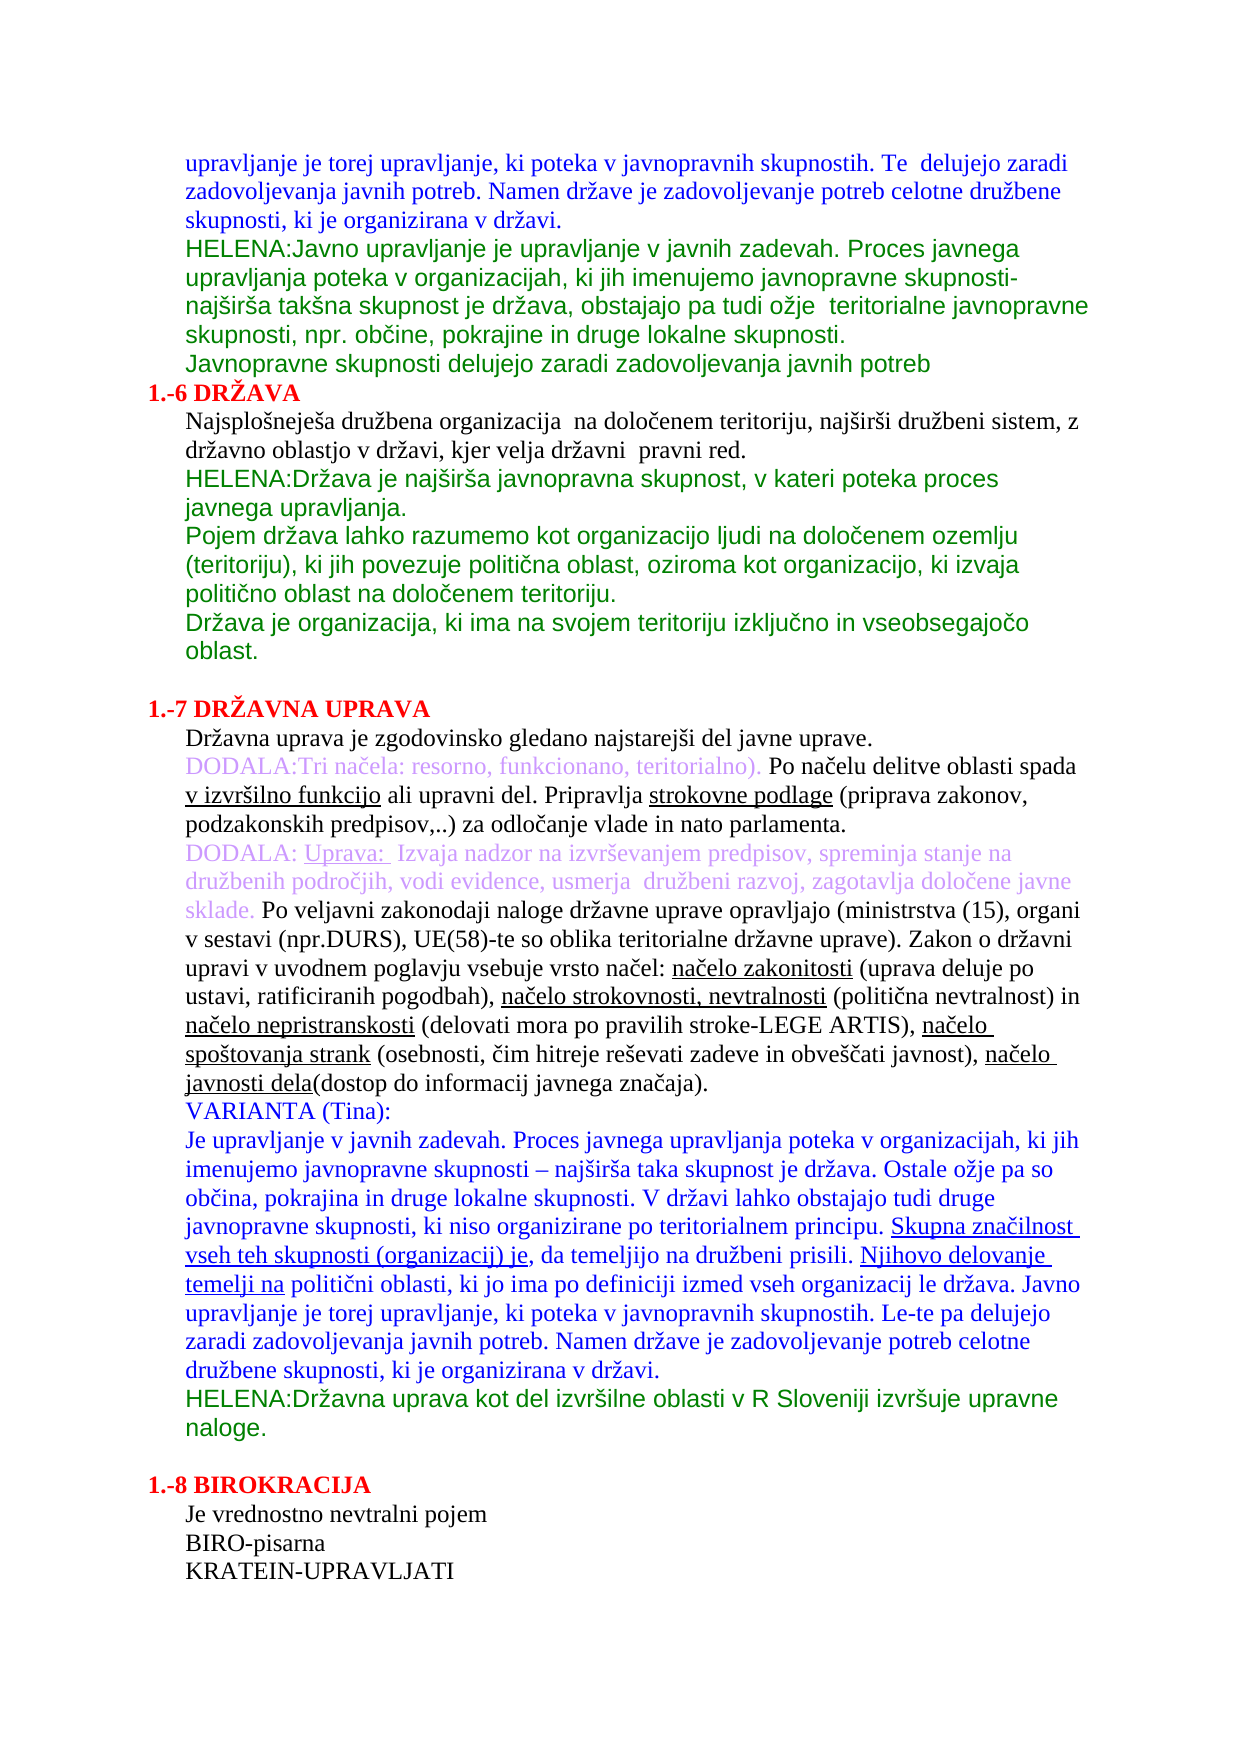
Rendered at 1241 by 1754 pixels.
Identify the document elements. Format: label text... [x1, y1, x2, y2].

text 1.-6 DRŽAVA [148, 378, 1093, 406]
text HELENA:Država je najširša javnopravna skupnost, v kateri poteka proces javnega upravljanja. [185, 464, 1093, 521]
text DODALA: Uprava: Izvaja nadzor na izvrševanjem predpisov, spreminja stanje na družbenih področjih, vodi evidence, usmerja družbeni razvoj, zagotavlja določene javne sklade. Po veljavni zakonodaji naloge državne uprave opravljajo (ministrstva (15), organi v sestavi (npr.DURS), UE(58)-te so oblika teritorialne državne uprave). Zakon o državni upravi v uvodnem poglavju vsebuje vrsto načel: načelo zakonitosti (uprava deluje po ustavi, ratificiranih pogodbah), načelo strokovnosti, nevtralnosti (politična nevtralnost) in načelo nepristranskosti (delovati mora po pravilih stroke-LEGE ARTIS), načelo spoštovanja strank (osebnosti, čim hitreje reševati zadeve in obveščati javnost), načelo javnosti dela(dostop do informacij javnega značaja). [185, 838, 1093, 1096]
text Država je organizacija, ki ima na svojem teritoriju izključno in vseobsegajočo oblast. [185, 608, 1093, 665]
text Najsplošneješa družbena organizacija na določenem teritoriju, najširši družbeni sistem, z državno oblastjo v državi, kjer velja državni pravni red. [185, 406, 1093, 464]
text Pojem država lahko razumemo kot organizacijo ljudi na določenem ozemlju (teritoriju), ki jih povezuje politična oblast, oziroma kot organizacijo, ki izvaja politično oblast na določenem teritoriju. [185, 521, 1093, 608]
text 1.-7 DRŽAVNA UPRAVA [148, 694, 1093, 723]
text Je vrednostno nevtralni pojem [185, 1499, 1093, 1528]
text 1.-8 BIROKRACIJA [148, 1470, 1093, 1499]
text upravljanje je torej upravljanje, ki poteka v javnopravnih skupnostih. Te delujejo zaradi zadovoljevanja javnih potreb. Namen države je zadovoljevanje potreb celotne družbene skupnosti, ki je organizirana v državi. [185, 148, 1093, 234]
text Je upravljanje v javnih zadevah. Proces javnega upravljanja poteka v organizacijah, ki jih imenujemo javnopravne skupnosti – najširša taka skupnost je država. Ostale ožje pa so občina, pokrajina in druge lokalne skupnosti. V državi lahko obstajajo tudi druge javnopravne skupnosti, ki niso organizirane po teritorialnem principu. Skupna značilnost vseh teh skupnosti (organizacij) je, da temeljijo na družbeni prisili. Njihovo delovanje temelji na politični oblasti, ki jo ima po definiciji izmed vseh organizacij le država. Javno upravljanje je torej upravljanje, ki poteka v javnopravnih skupnostih. Le-te pa delujejo zaradi zadovoljevanja javnih potreb. Namen države je zadovoljevanje potreb celotne družbene skupnosti, ki je organizirana v državi. [185, 1125, 1093, 1384]
text KRATEIN-UPRAVLJATI [185, 1556, 1093, 1585]
text HELENA:Javno upravljanje je upravljanje v javnih zadevah. Proces javnega upravljanja poteka v organizacijah, ki jih imenujemo javnopravne skupnosti-najširša takšna skupnost je država, obstajajo pa tudi ožje teritorialne javnopravne skupnosti, npr. občine, pokrajine in druge lokalne skupnosti. [185, 234, 1093, 349]
text BIRO-pisarna [185, 1528, 1093, 1556]
text VARIANTA (Tina): [185, 1096, 1093, 1125]
text DODALA:Tri načela: resorno, funkcionano, teritorialno). Po načelu delitve oblasti spada v izvršilno funkcijo ali upravni del. Pripravlja strokovne podlage (priprava zakonov, podzakonskih predpisov,..) za odločanje vlade in nato parlamenta. [185, 751, 1093, 838]
text Državna uprava je zgodovinsko gledano najstarejši del javne uprave. [185, 723, 1093, 751]
text HELENA:Državna uprava kot del izvršilne oblasti v R Sloveniji izvršuje upravne naloge. [185, 1384, 1093, 1441]
text Javnopravne skupnosti delujejo zaradi zadovoljevanja javnih potreb [185, 349, 1093, 378]
